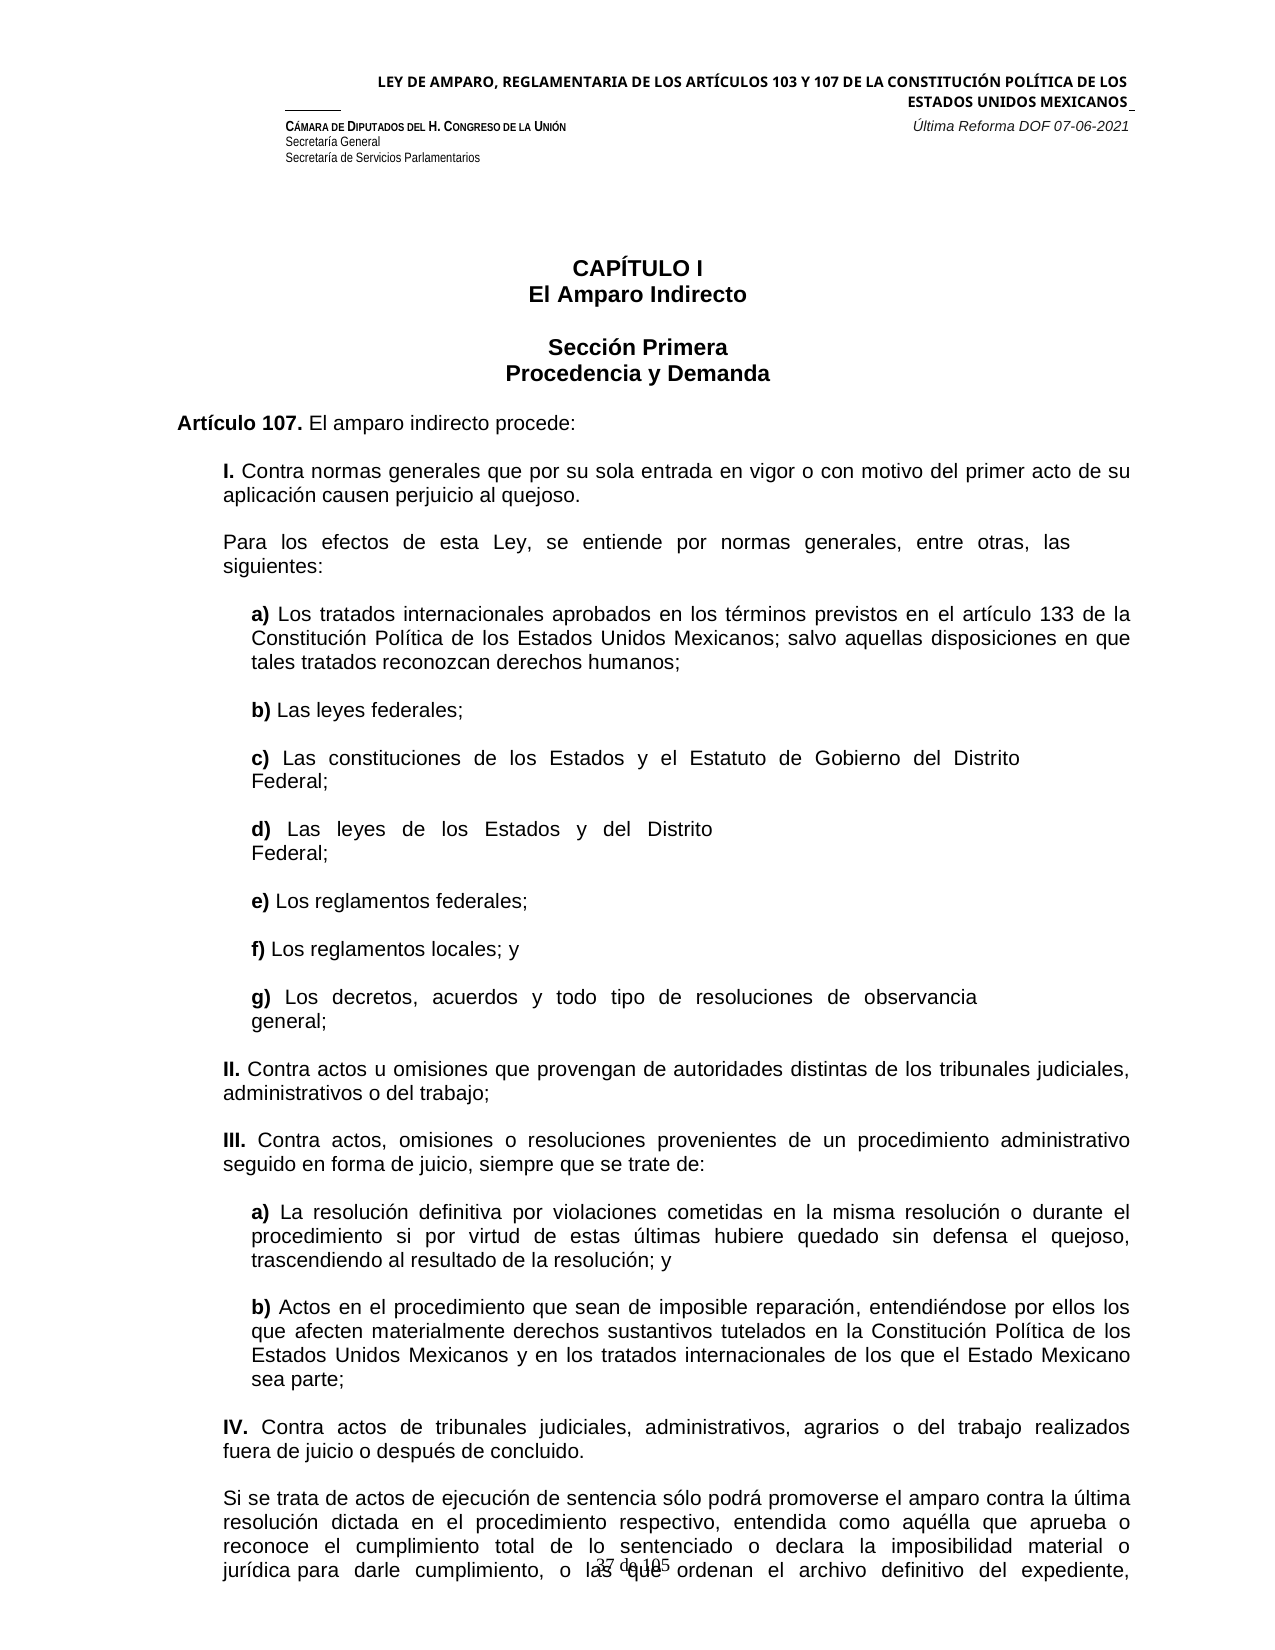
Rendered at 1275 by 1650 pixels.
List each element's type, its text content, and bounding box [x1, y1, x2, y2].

text Sección Primera [544, 334, 732, 360]
text a) Los tratados internacionales aprobados en los términos previstos en el artículo 133 de la Constitución Política de los Estados Unidos Mexicanos; salvo aquellas disposiciones en que tales tratados reconozcan derechos humanos; [251, 602, 1131, 674]
text b) Las leyes federales; [251, 698, 464, 722]
text f) Los reglamentos locales; y [251, 937, 521, 961]
text Para los efectos de esta Ley, se entiende por normas generales, entre otras, las siguientes: [223, 530, 1071, 578]
text d) Las leyes de los Estados y del Distrito Federal; [251, 817, 712, 865]
text b) Actos en el procedimiento que sean de imposible reparación, entendiéndose por ellos los que afecten materialmente derechos sustantivos tutelados en la Constitución Política de los Estados Unidos Mexicanos y en los tratados internacionales de los que el Estado Mexicano sea parte; [251, 1295, 1131, 1391]
text Si se trata de actos de ejecución de sentencia sólo podrá promoverse el amparo contra la última resolución dictada en el procedimiento respectivo, entendida como aquélla que aprueba o reconoce el cumplimiento total de lo sentenciado o declara la imposibilidad material o jurídica para darle cumplimiento, o las que ordenan el archivo definitivo del expediente, [223, 1487, 1130, 1581]
text CAPÍTULO I [569, 255, 706, 281]
text I. Contra normas generales que por su sola entrada en vigor o con motivo del primer acto de su aplicación causen perjuicio al quejoso. [223, 458, 1130, 506]
text Procedencia y Demanda [501, 360, 774, 387]
text IV. Contra actos de tribunales judiciales, administrativos, agrarios o del trabajo realizados fuera de juicio o después de concluido. [223, 1415, 1131, 1463]
text III. Contra actos, omisiones o resoluciones provenientes de un procedimiento administrativo seguido en forma de juicio, siempre que se trate de: [223, 1128, 1130, 1176]
text II. Contra actos u omisiones que provengan de autoridades distintas de los tribunales judiciales, administrativos o del trabajo; [223, 1057, 1130, 1105]
text a) La resolución definitiva por violaciones cometidas en la misma resolución o durante el procedimiento si por virtud de estas últimas hubiere quedado sin defensa el quejoso, trascendiendo al resultado de la resolución; y [251, 1199, 1130, 1271]
text g) Los decretos, acuerdos y todo tipo de resoluciones de observancia general; [251, 985, 977, 1033]
text El Amparo Indirecto [525, 281, 750, 308]
text Artículo 107. El amparo indirecto procede: [174, 411, 578, 435]
text e) Los reglamentos federales; [251, 889, 530, 913]
text c) Las constituciones de los Estados y el Estatuto de Gobierno del Distrito Federal; [251, 745, 1020, 793]
